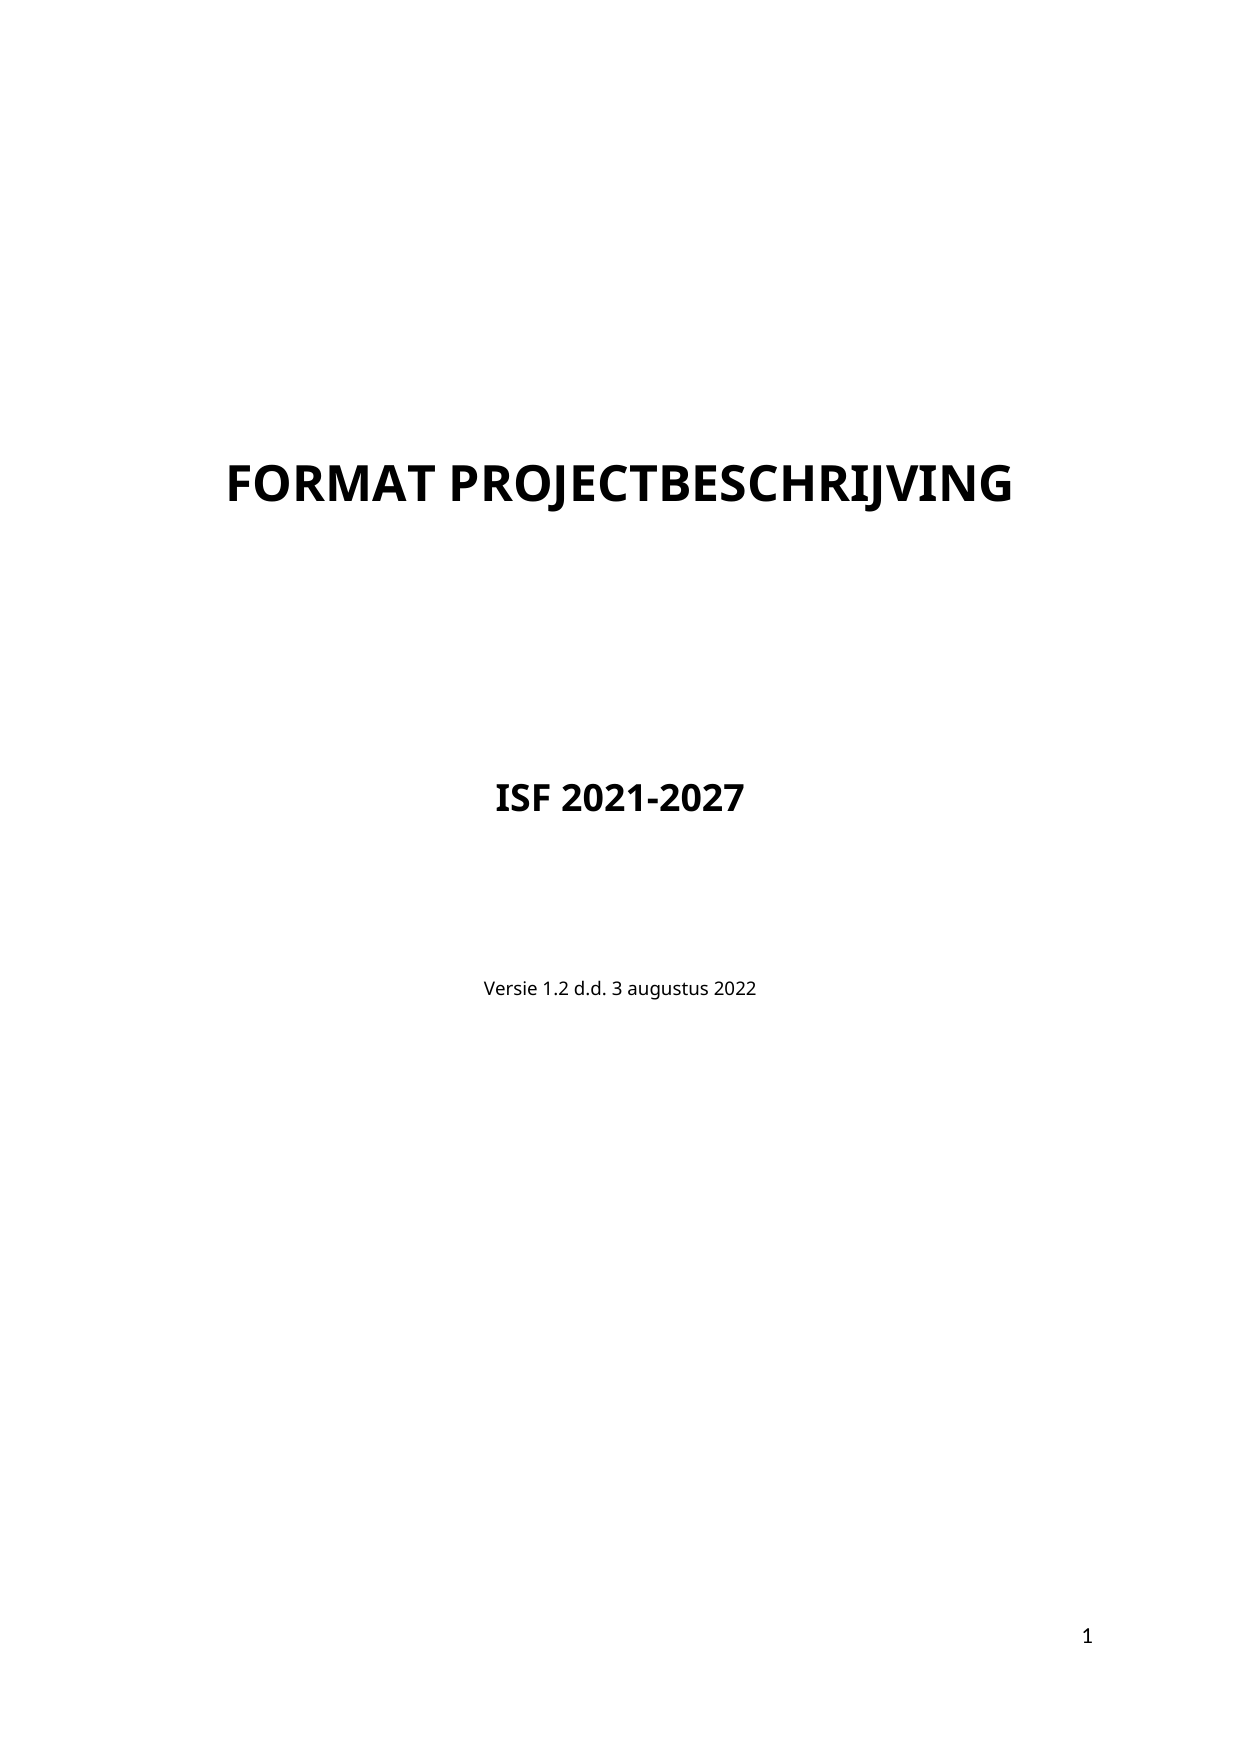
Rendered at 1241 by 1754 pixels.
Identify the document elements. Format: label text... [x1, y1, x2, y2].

text Versie 1.2 d.d. 3 augustus 2022 [148, 976, 1093, 1001]
text FORMAT PROJECTBESCHRIJVING [148, 448, 1093, 516]
text ISF 2021-2027 [148, 771, 1093, 822]
